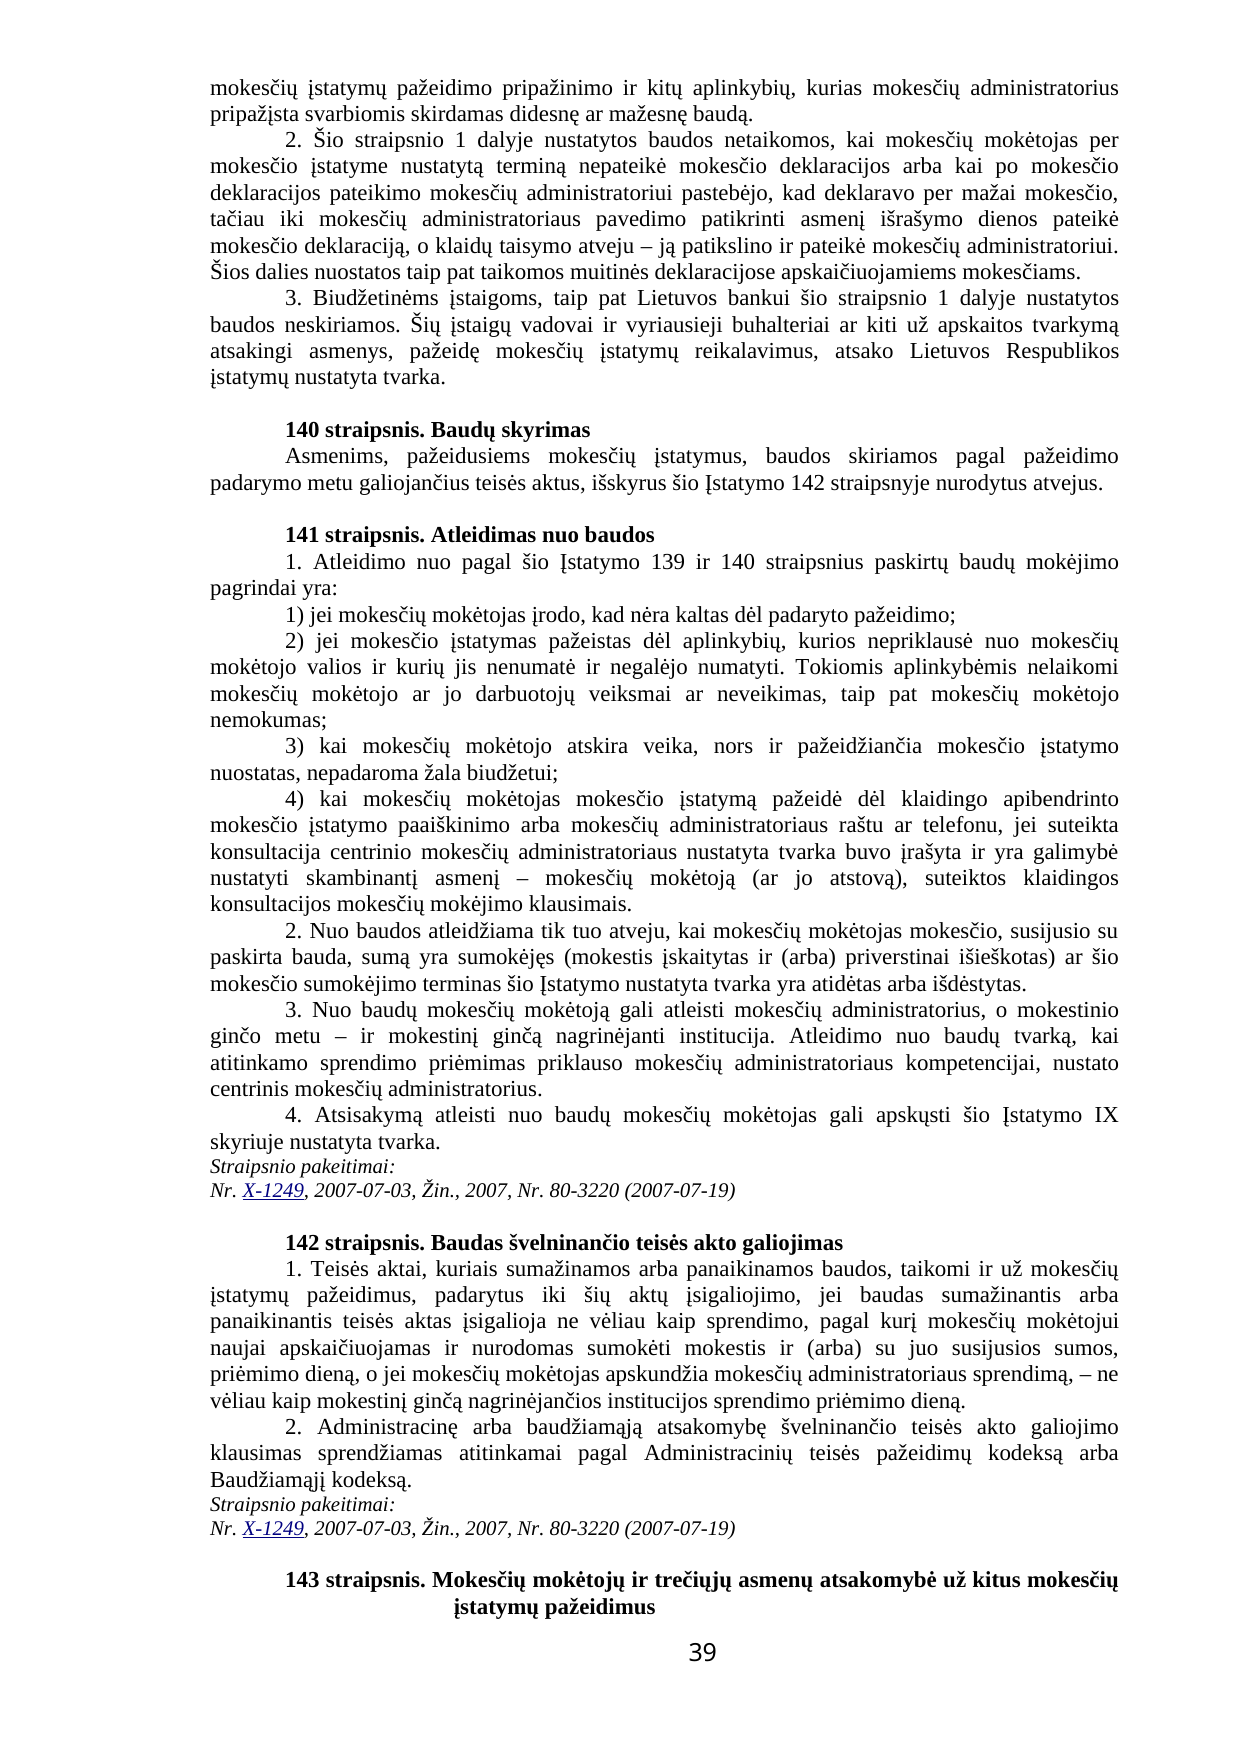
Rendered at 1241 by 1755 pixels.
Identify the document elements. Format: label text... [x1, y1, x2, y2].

text 1. Atleidimo nuo pagal šio Įstatymo 139 ir 140 straipsnius paskirtų baudų mokėjimo pagrindai yra: [210, 548, 1120, 601]
text 143 straipsnis. Mokesčių mokėtojų ir trečiųjų asmenų atsakomybė už kitus mokesčių įstatymų pažeidimus [285, 1567, 1120, 1619]
text Straipsnio pakeitimai: [210, 1154, 1120, 1178]
text 141 straipsnis. Atleidimas nuo baudos [210, 522, 1120, 548]
text 2. Šio straipsnio 1 dalyje nustatytos baudos netaikomos, kai mokesčių mokėtojas per mokesčio įstatyme nustatytą terminą nepateikė mokesčio deklaracijos arba kai po mokesčio deklaracijos pateikimo mokesčių administratoriui pastebėjo, kad deklaravo per mažai mokesčio, tačiau iki mokesčių administratoriaus pavedimo patikrinti asmenį išrašymo dienos pateikė mokesčio deklaraciją, o klaidų taisymo atveju – ją patikslino ir pateikė mokesčių administratoriui. Šios dalies nuostatos taip pat taikomos muitinės deklaracijose apskaičiuojamiems mokesčiams. [210, 126, 1120, 284]
text 140 straipsnis. Baudų skyrimas [210, 416, 1120, 442]
text 4) kai mokesčių mokėtojas mokesčio įstatymą pažeidė dėl klaidingo apibendrinto mokesčio įstatymo paaiškinimo arba mokesčių administratoriaus raštu ar telefonu, jei suteikta konsultacija centrinio mokesčių administratoriaus nustatyta tvarka buvo įrašyta ir yra galimybė nustatyti skambinantį asmenį – mokesčių mokėtoją (ar jo atstovą), suteiktos klaidingos konsultacijos mokesčių mokėjimo klausimais. [210, 785, 1120, 917]
text Asmenims, pažeidusiems mokesčių įstatymus, baudos skiriamos pagal pažeidimo padarymo metu galiojančius teisės aktus, išskyrus šio Įstatymo 142 straipsnyje nurodytus atvejus. [210, 442, 1120, 495]
text Straipsnio pakeitimai: [210, 1492, 1120, 1516]
text 142 straipsnis. Baudas švelninančio teisės akto galiojimas [210, 1228, 1120, 1255]
text mokesčių įstatymų pažeidimo pripažinimo ir kitų aplinkybių, kurias mokesčių administratorius pripažįsta svarbiomis skirdamas didesnę ar mažesnę baudą. [210, 73, 1120, 126]
text 1) jei mokesčių mokėtojas įrodo, kad nėra kaltas dėl padaryto pažeidimo; [210, 601, 1120, 627]
text 3. Biudžetinėms įstaigoms, taip pat Lietuvos bankui šio straipsnio 1 dalyje nustatytos baudos neskiriamos. Šių įstaigų vadovai ir vyriausieji buhalteriai ar kiti už apskaitos tvarkymą atsakingi asmenys, pažeidę mokesčių įstatymų reikalavimus, atsako Lietuvos Respublikos įstatymų nustatyta tvarka. [210, 284, 1120, 390]
text 2) jei mokesčio įstatymas pažeistas dėl aplinkybių, kurios nepriklausė nuo mokesčių mokėtojo valios ir kurių jis nenumatė ir negalėjo numatyti. Tokiomis aplinkybėmis nelaikomi mokesčių mokėtojo ar jo darbuotojų veiksmai ar neveikimas, taip pat mokesčių mokėtojo nemokumas; [210, 627, 1120, 732]
text 3. Nuo baudų mokesčių mokėtoją gali atleisti mokesčių administratorius, o mokestinio ginčo metu – ir mokestinį ginčą nagrinėjanti institucija. Atleidimo nuo baudų tvarką, kai atitinkamo sprendimo priėmimas priklauso mokesčių administratoriaus kompetencijai, nustato centrinis mokesčių administratorius. [210, 996, 1120, 1101]
text 1. Teisės aktai, kuriais sumažinamos arba panaikinamos baudos, taikomi ir už mokesčių įstatymų pažeidimus, padarytus iki šių aktų įsigaliojimo, jei baudas sumažinantis arba panaikinantis teisės aktas įsigalioja ne vėliau kaip sprendimo, pagal kurį mokesčių mokėtojui naujai apskaičiuojamas ir nurodomas sumokėti mokestis ir (arba) su juo susijusios sumos, priėmimo dieną, o jei mokesčių mokėtojas apskundžia mokesčių administratoriaus sprendimą, – ne vėliau kaip mokestinį ginčą nagrinėjančios institucijos sprendimo priėmimo dieną. [210, 1255, 1120, 1413]
text Nr. X-1249, 2007-07-03, Žin., 2007, Nr. 80-3220 (2007-07-19) [210, 1178, 1120, 1202]
text 3) kai mokesčių mokėtojo atskira veika, nors ir pažeidžiančia mokesčio įstatymo nuostatas, nepadaroma žala biudžetui; [210, 732, 1120, 785]
text 2. Administracinę arba baudžiamąją atsakomybę švelninančio teisės akto galiojimo klausimas sprendžiamas atitinkamai pagal Administracinių teisės pažeidimų kodeksą arba Baudžiamąjį kodeksą. [210, 1413, 1120, 1492]
text Nr. X-1249, 2007-07-03, Žin., 2007, Nr. 80-3220 (2007-07-19) [210, 1516, 1120, 1540]
text 2. Nuo baudos atleidžiama tik tuo atveju, kai mokesčių mokėtojas mokesčio, susijusio su paskirta bauda, sumą yra sumokėjęs (mokestis įskaitytas ir (arba) priverstinai išieškotas) ar šio mokesčio sumokėjimo terminas šio Įstatymo nustatyta tvarka yra atidėtas arba išdėstytas. [210, 917, 1120, 996]
text 4. Atsisakymą atleisti nuo baudų mokesčių mokėtojas gali apskųsti šio Įstatymo IX skyriuje nustatyta tvarka. [210, 1101, 1120, 1154]
